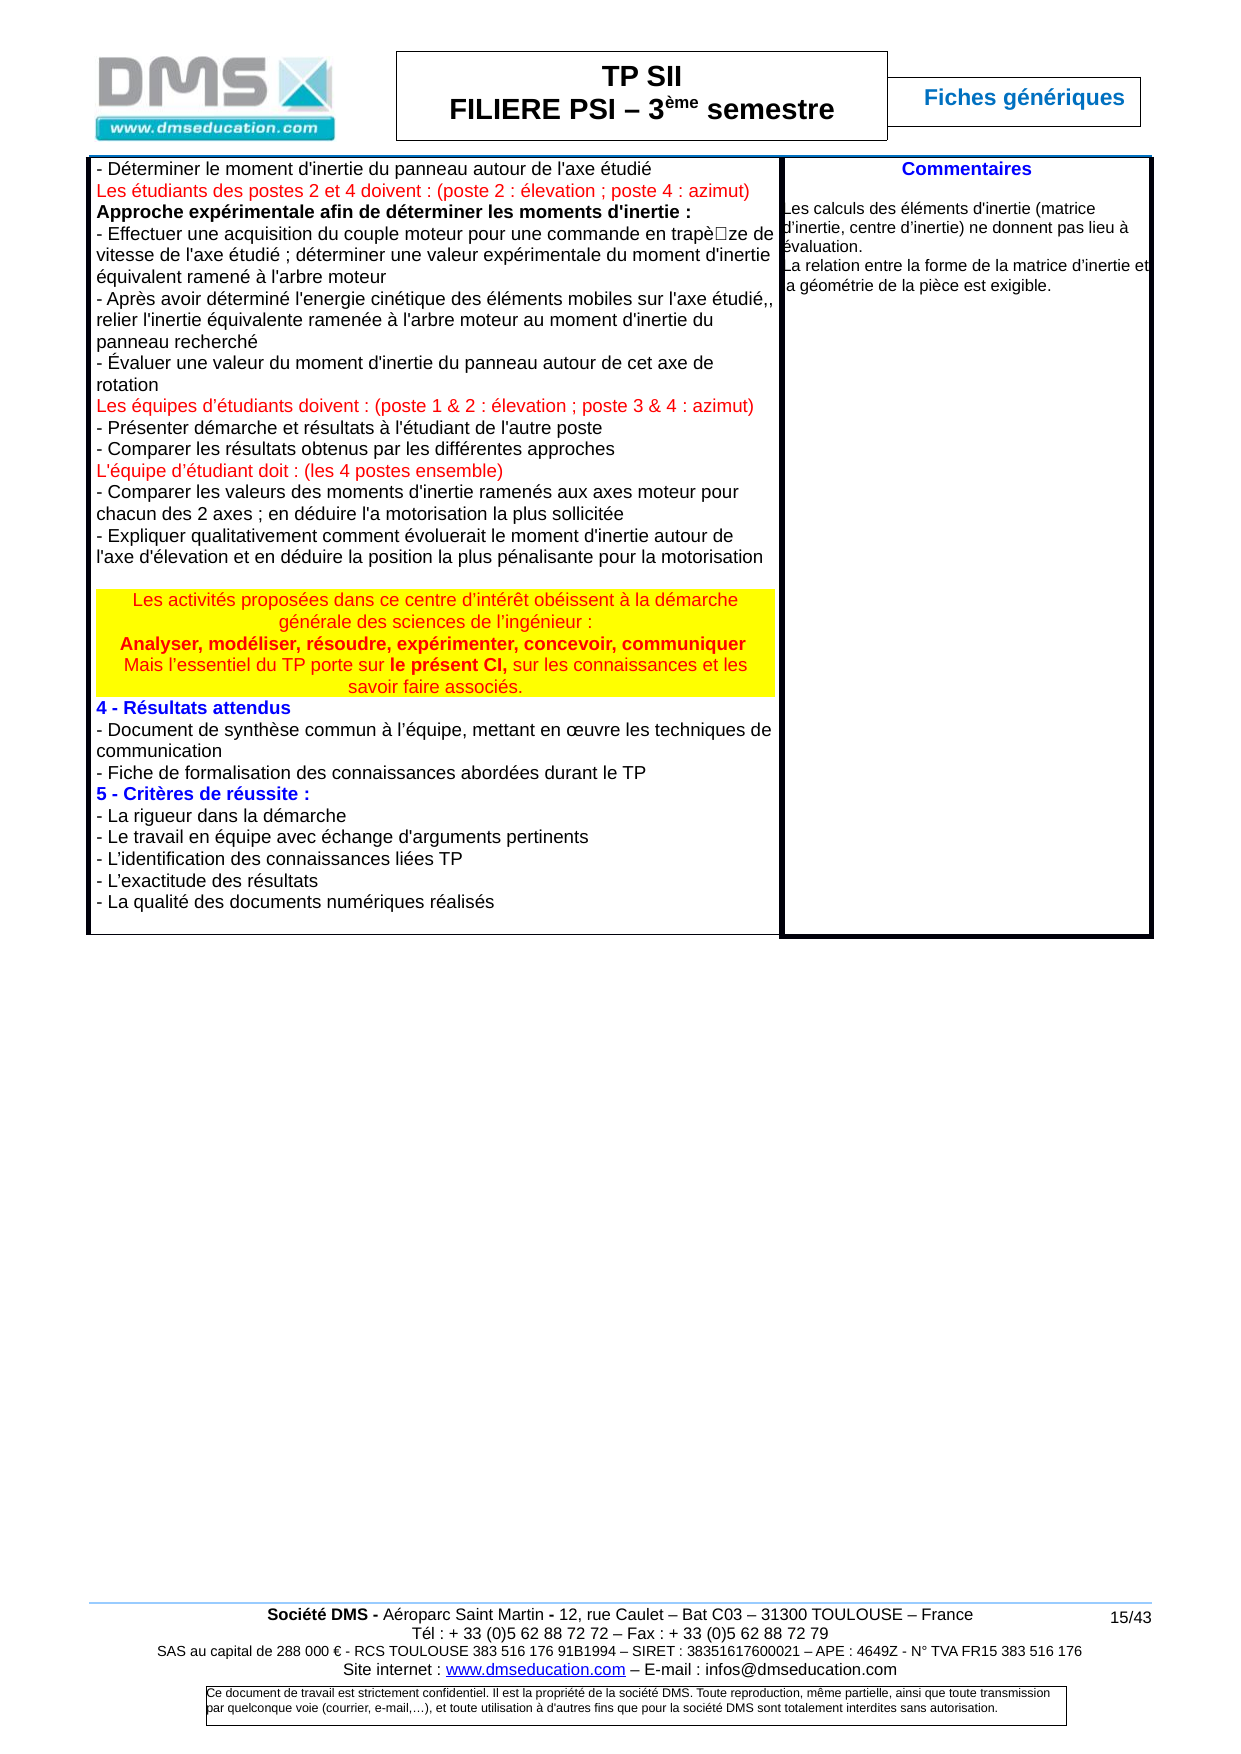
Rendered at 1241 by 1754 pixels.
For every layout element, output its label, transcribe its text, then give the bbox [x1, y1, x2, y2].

picture [94, 56, 337, 142]
table_cell Commentaires Les calculs des éléments d'inertie (matrice d’inertie, centre d’inertie) ne donnent pas lieu à évaluation. La relation entre la forme de la matrice d’inertie et la géométrie de la pièce est exigible. [785, 158, 1149, 934]
table_cell - Déterminer le moment d'inertie du panneau autour de l'axe étudié Les étudiants des postes 2 et 4 doivent : (poste 2 : élevation ; poste 4 : azimut) Approche expérimentale afin de déterminer les moments d'inertie : - Effectuer une acquisition du couple moteur pour une commande en trapèze de vitesse de l'axe étudié ; déterminer une valeur expérimentale du moment d'inertie équivalent ramené à l'arbre moteur - Après avoir déterminé l'energie cinétique des éléments mobiles sur l'axe étudié,, relier l'inertie équivalente ramenée à l'arbre moteur au moment d'inertie du panneau recherché - Évaluer une valeur du moment d'inertie du panneau autour de cet axe de rotation Les équipes d’étudiants doivent : (poste 1 & 2 : élevation ; poste 3 & 4 : azimut) - Présenter démarche et résultats à l'étudiant de l'autre poste - Comparer les résultats obtenus par les différentes approches L'équipe d’étudiant doit : (les 4 postes ensemble) - Comparer les valeurs des moments d'inertie ramenés aux axes moteur pour chacun des 2 axes ; en déduire l'a motorisation la plus sollicitée - Expliquer qualitativement comment évoluerait le moment d'inertie autour de l'axe d'élevation et en déduire la position la plus pénalisante pour la motorisation Les activités proposées dans ce centre d’intérêt obéissent à la démarche générale des sciences de l’ingénieur : Analyser, modéliser, résoudre, expérimenter, concevoir, communiquer Mais l’essentiel du TP porte sur le présent CI, sur les connaissances et les savoir faire associés. 4 - Résultats attendus - Document de synthèse commun à l’équipe, mettant en œuvre les techniques de communication - Fiche de formalisation des connaissances abordées durant le TP 5 - Critères de réussite : - La rigueur dans la démarche - Le travail en équipe avec échange d'arguments pertinents - L’identification des connaissances liées TP - L’exactitude des résultats - La qualité des documents numériques réalisés [91, 158, 779, 934]
